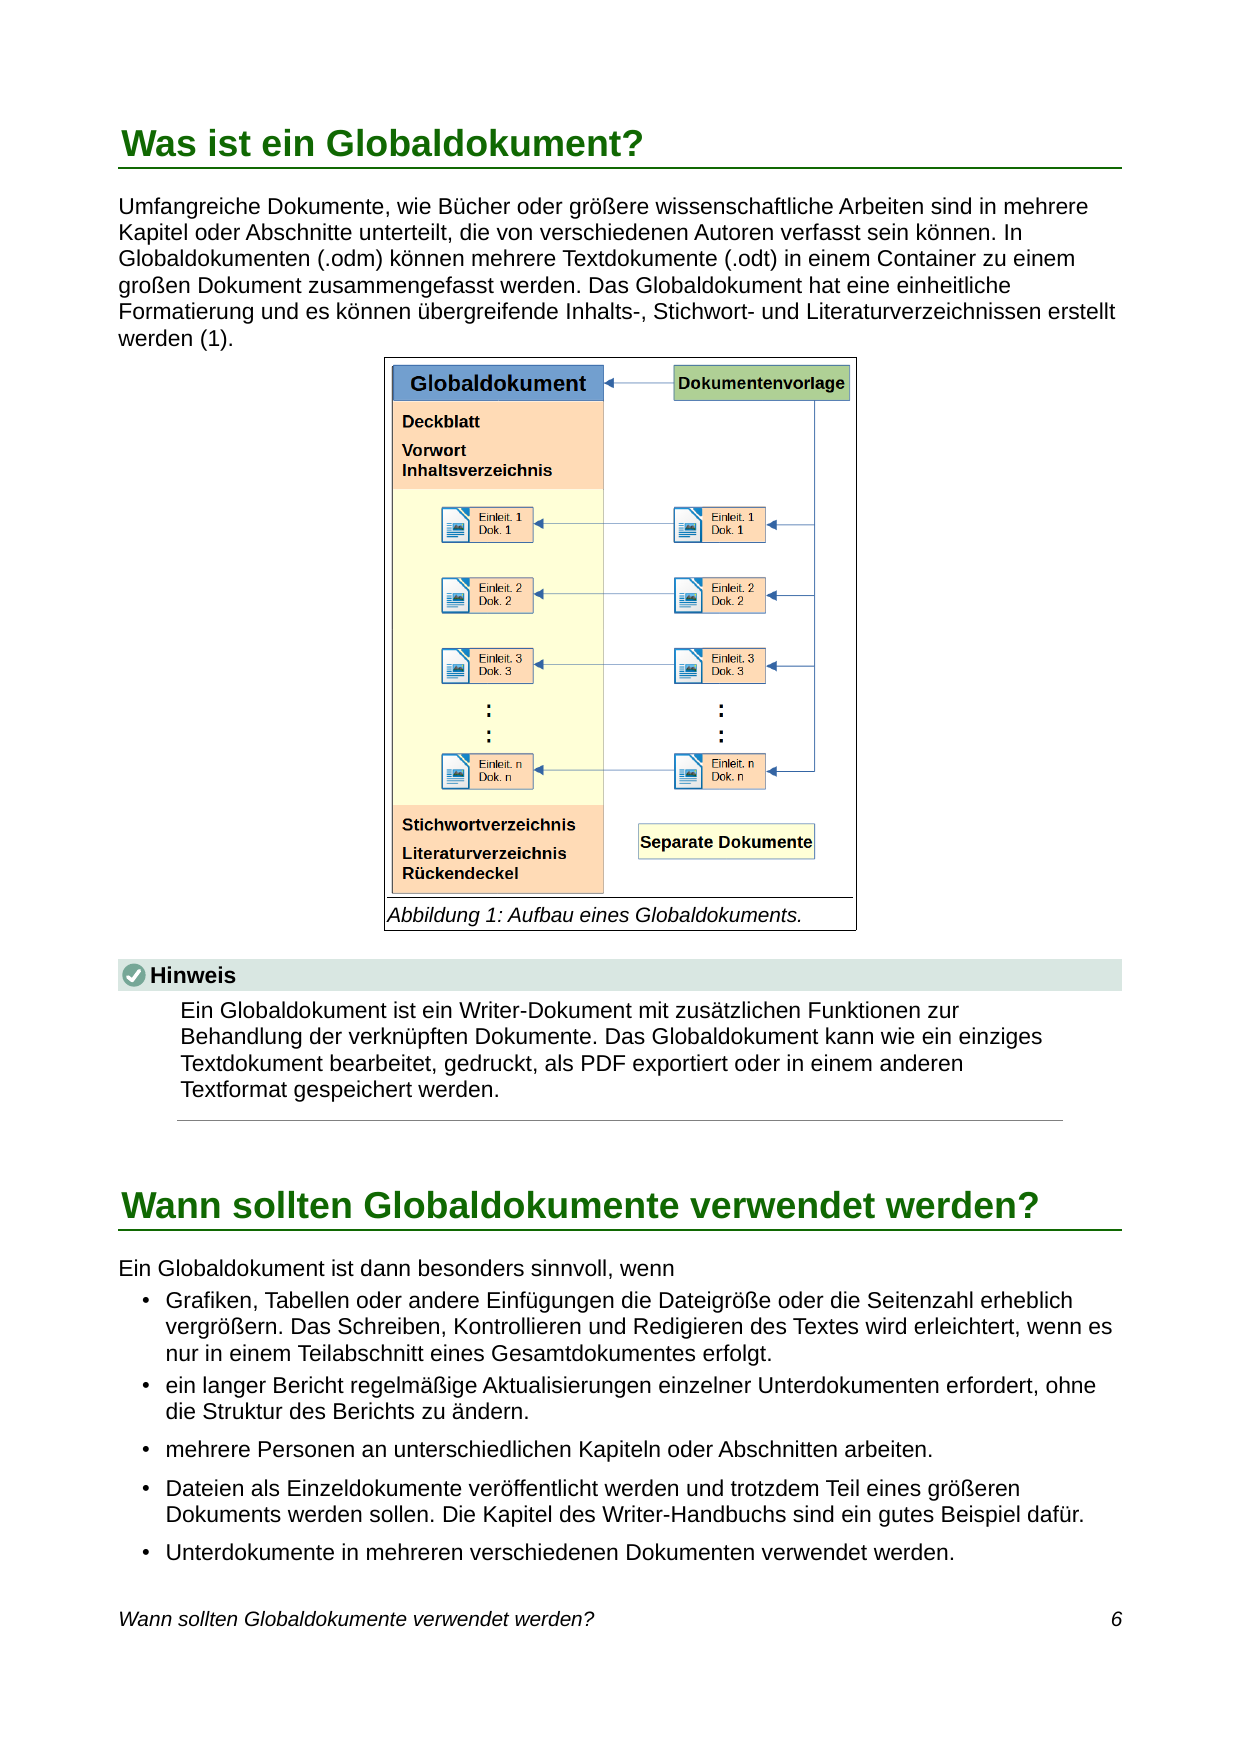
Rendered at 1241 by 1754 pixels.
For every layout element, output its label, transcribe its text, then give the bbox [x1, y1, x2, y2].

list Grafiken, Tabellen oder andere Einfügungen die Dateigröße oder die Seitenzahl erheblich vergrößern. Das Schreiben, Kontrollieren und Redigieren des Textes wird erleichtert, wenn es nur in einem Teilabschnitt eines Gesamtdokumentes erfolgt. [142, 1287, 1122, 1366]
text Ein Globaldokument ist ein Writer-Dokument mit zusätzlichen Funktionen zur Behandlung der verknüpften Dokumente. Das Globaldokument kann wie ein einziges Textdokument bearbeitet, gedruckt, als PDF exportiert oder in einem anderen Textformat gespeichert werden. [177, 997, 1063, 1120]
list Dateien als Einzeldokumente veröffentlicht werden und trotzdem Teil eines größeren Dokuments werden sollen. Die Kapitel des Writer-Handbuchs sind ein gutes Beispiel dafür. [142, 1474, 1122, 1527]
text Umfangreiche Dokumente, wie Bücher oder größere wissenschaftliche Arbeiten sind in mehrere Kapitel oder Abschnitte unterteilt, die von verschiedenen Autoren verfasst sein können. In Globaldokumenten (.odm) können mehrere Textdokumente (.odt) in einem Container zu einem großen Dokument zusammengefasst werden. Das Globaldokument hat eine einheitliche Formatierung und es können übergreifende Inhalts-, Stichwort- und Literaturverzeichnissen erstellt werden (Abbildung 1). [118, 193, 1122, 351]
text Abbildung 1: Aufbau eines Globaldokuments. [387, 898, 853, 927]
text Ein Globaldokument ist dann besonders sinnvoll, wenn [118, 1254, 1122, 1281]
list Unterdokumente in mehreren verschiedenen Dokumenten verwendet werden. [142, 1539, 1122, 1565]
picture [389, 362, 851, 894]
subtitle Was ist ein Globaldokument? [118, 118, 1122, 167]
list ein langer Bericht regelmäßige Aktualisierungen einzelner Unterdokumenten erfordert, ohne die Struktur des Berichts zu ändern. [142, 1372, 1122, 1424]
list mehrere Personen an unterschiedlichen Kapiteln oder Abschnitten arbeiten. [142, 1436, 1122, 1463]
subtitle Wann sollten Globaldokumente verwendet werden? [118, 1180, 1122, 1229]
list Hinweis [118, 959, 1122, 991]
